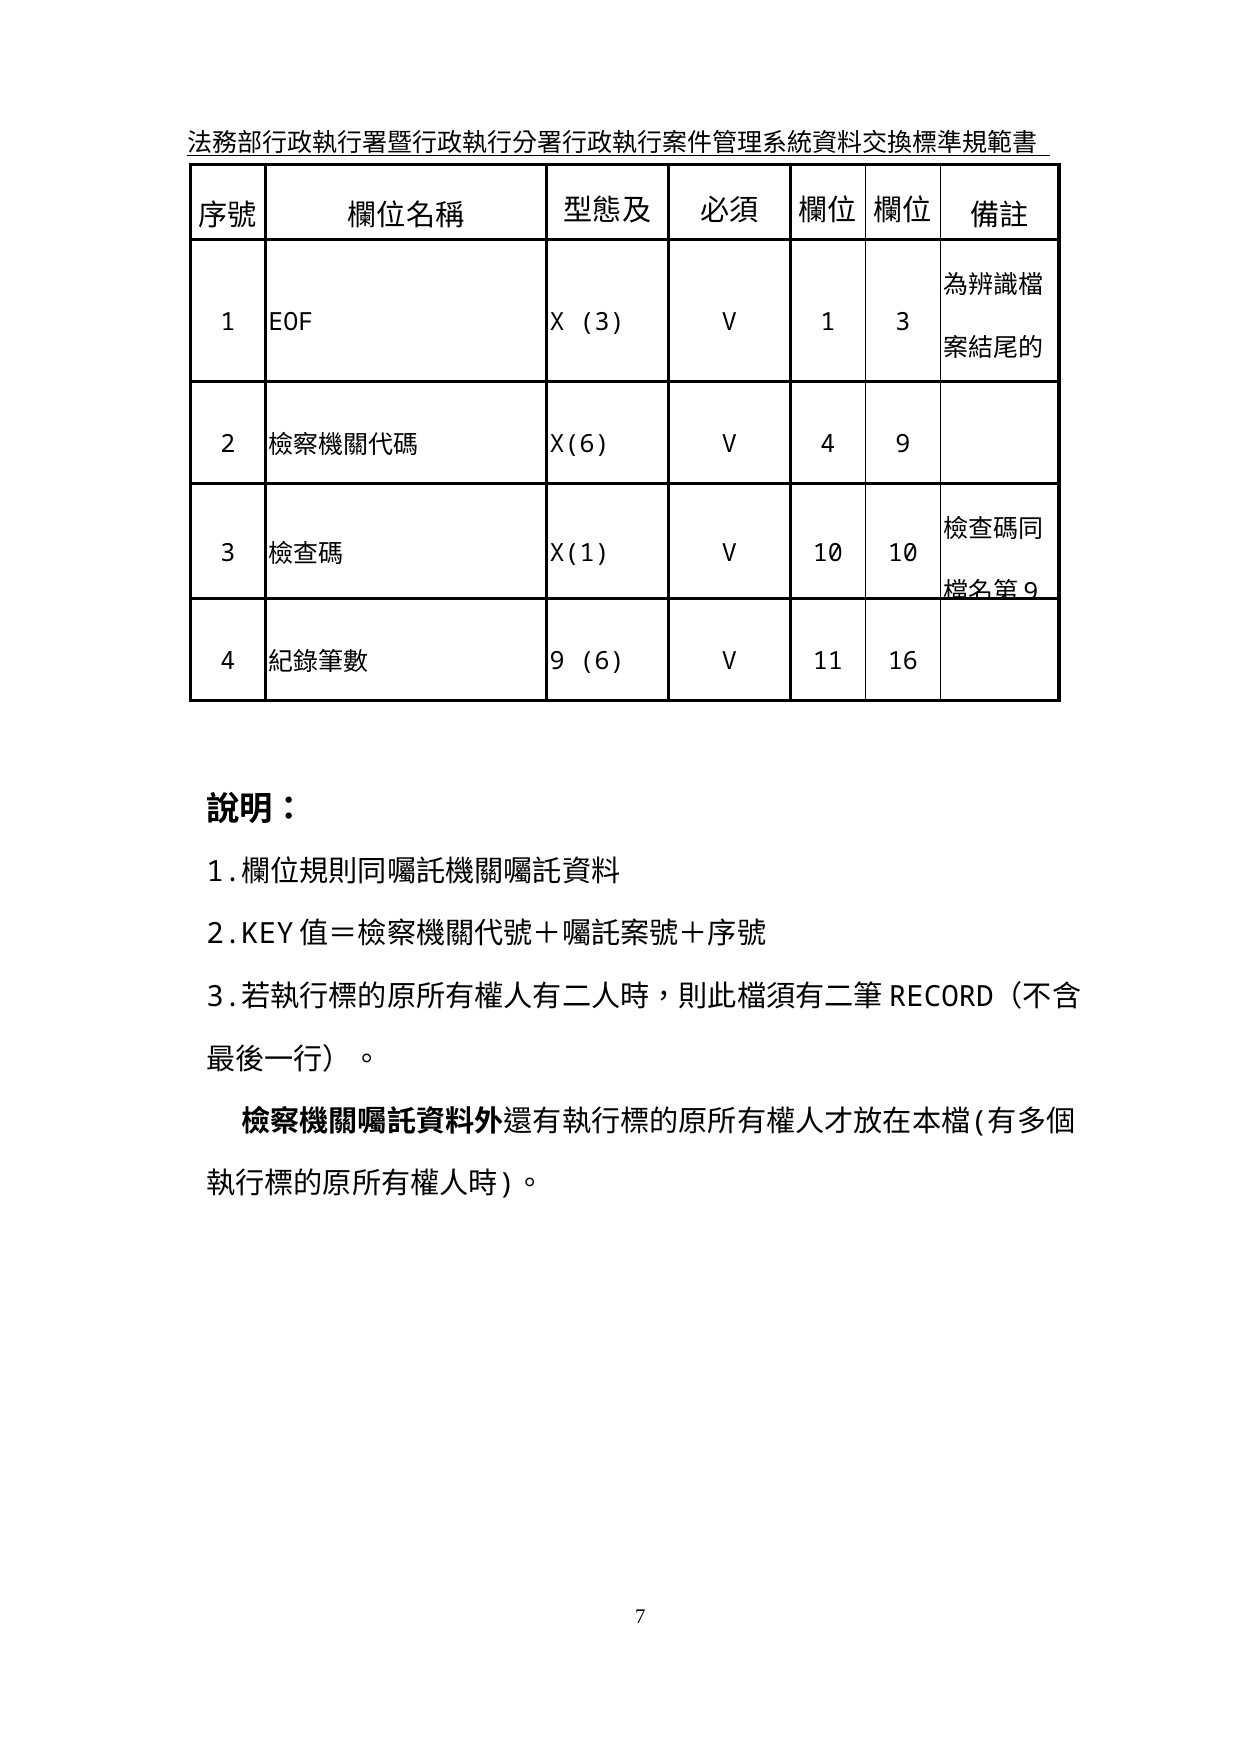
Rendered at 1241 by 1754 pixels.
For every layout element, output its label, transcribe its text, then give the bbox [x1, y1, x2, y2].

table_cell X(6) [548, 383, 667, 482]
table_cell 為辨識檔案結尾的辨別碼 [941, 241, 1057, 380]
table_cell V [670, 383, 789, 482]
table_cell 16 [866, 600, 940, 699]
table_cell X(1) [548, 485, 667, 597]
text 檢察機關囑託資料外還有執行標的原所有權人才放在本檔(有多個執行標的原所有權人時)。 [206, 1077, 1093, 1202]
table_header 欄位 起 [792, 166, 865, 238]
text 2.KEY值＝檢察機關代號＋囑託案號＋序號 [206, 890, 1093, 952]
text 3.若執行標的原所有權人有二人時，則此檔須有二筆RECORD（不含最後一行）。 [206, 952, 1093, 1077]
table_cell 檢查碼同檔名第9碼值 [941, 485, 1057, 597]
table_header 序號 [192, 166, 264, 238]
table_cell 4 [192, 600, 264, 699]
table_cell 紀錄筆數 [267, 600, 545, 699]
table_cell 11 [792, 600, 865, 699]
table_header 欄位 迄 [866, 166, 940, 238]
table_cell 3 [866, 241, 940, 380]
table_header 欄位名稱 [267, 166, 545, 238]
table_cell X (3) [548, 241, 667, 380]
table_cell 1 [792, 241, 865, 380]
table_cell 檢查碼 [267, 485, 545, 597]
table_cell 10 [866, 485, 940, 597]
table_cell V [670, 485, 789, 597]
table_cell V [670, 600, 789, 699]
table_header 型態及長度 [548, 166, 667, 238]
table_cell [941, 600, 1057, 699]
table_cell 9 (6) [548, 600, 667, 699]
table_cell 檢察機關代碼 [267, 383, 545, 482]
table_cell [941, 383, 1057, 482]
table_cell V [670, 241, 789, 380]
text 1.欄位規則同囑託機關囑託資料 [206, 827, 1093, 890]
table_cell 4 [792, 383, 865, 482]
table_cell EOF [267, 241, 545, 380]
table_cell 10 [792, 485, 865, 597]
table_cell 9 [866, 383, 940, 482]
table_header 備註 [941, 166, 1057, 238]
table_cell 1 [192, 241, 264, 380]
table_header 必須 輸入 [670, 166, 789, 238]
table_cell 3 [192, 485, 264, 597]
table_cell 2 [192, 383, 264, 482]
text 說明： [206, 765, 1093, 827]
